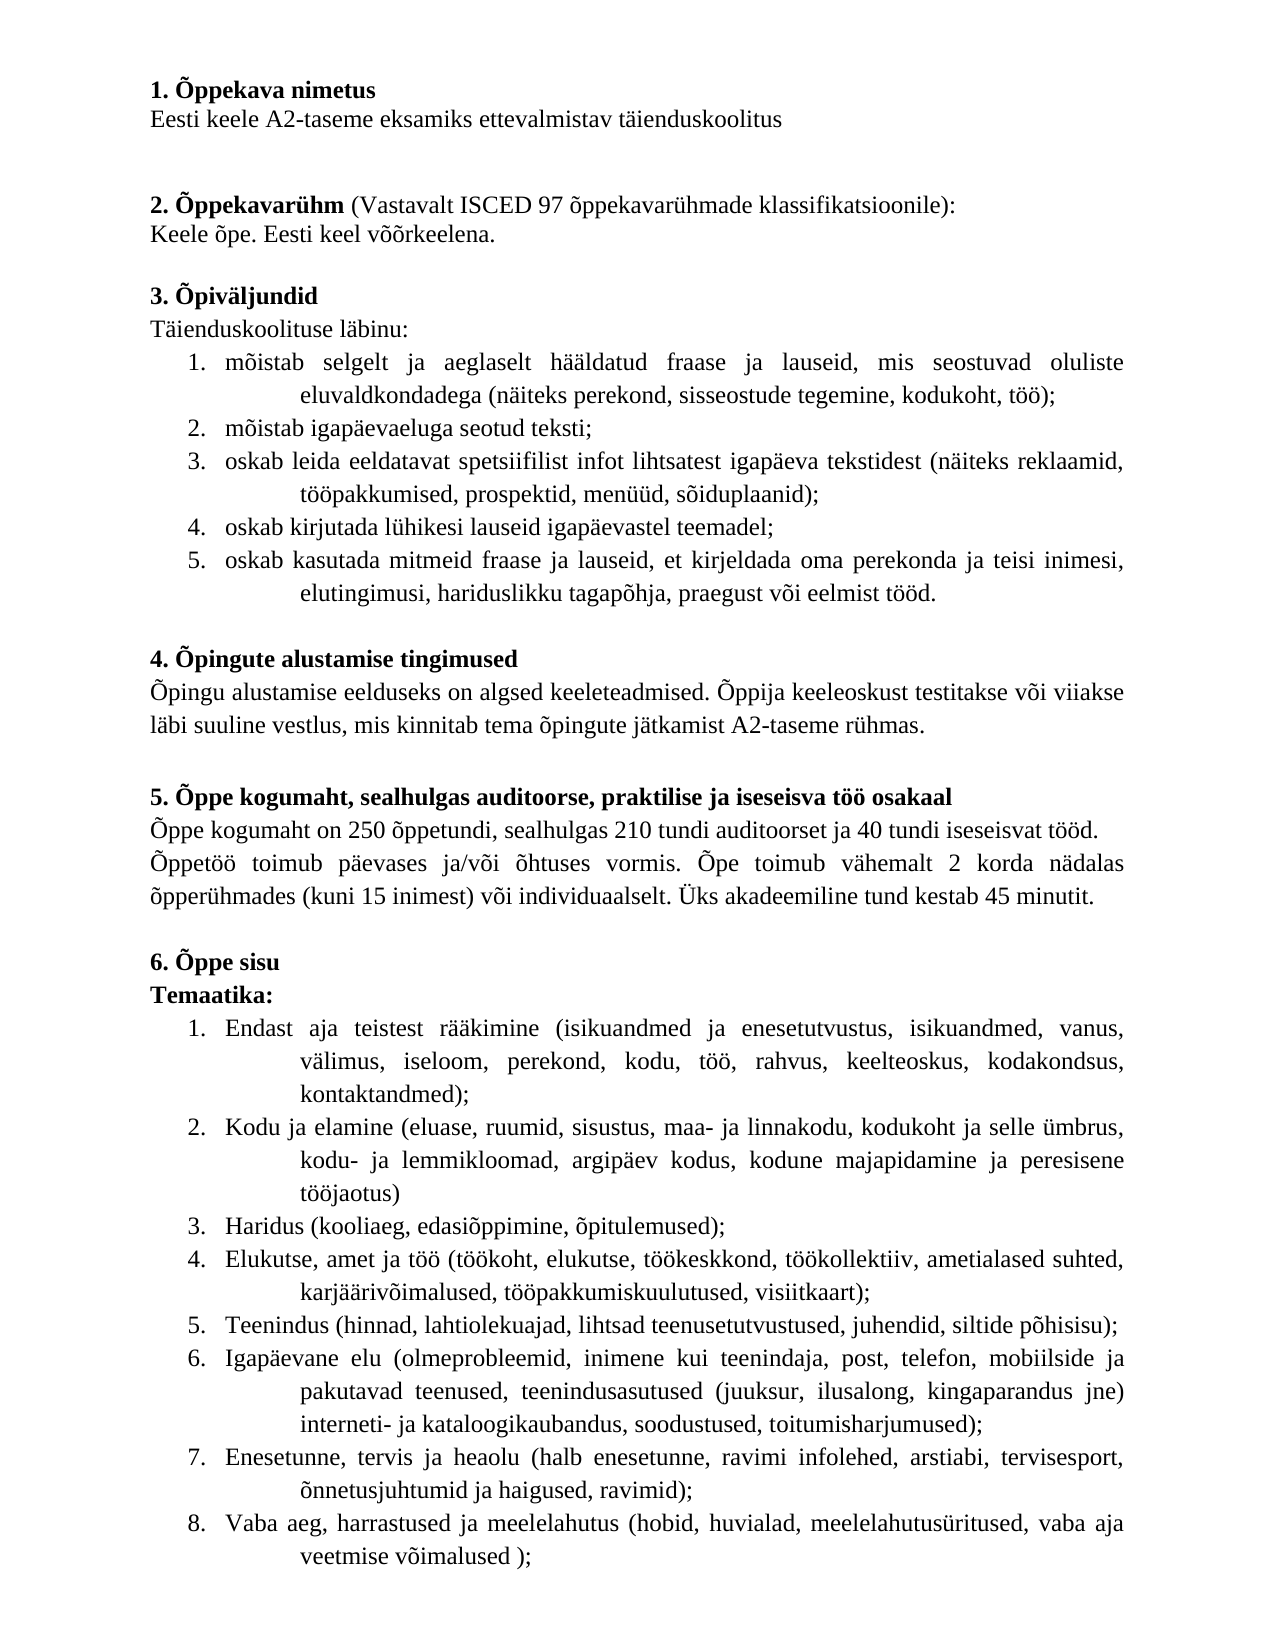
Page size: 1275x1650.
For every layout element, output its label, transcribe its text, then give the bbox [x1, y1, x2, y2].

list Kodu ja elamine (eluase, ruumid, sisustus, maa- ja linnakodu, kodukoht ja selle ümbrus, kodu- ja lemmikloomad, argipäev kodus, kodune majapidamine ja peresisene tööjaotus) [187, 1112, 1125, 1207]
list oskab leida eeldatavat spetsiifilist infot lihtsatest igapäeva tekstidest (näiteks reklaamid, tööpakkumised, prospektid, menüüd, sõiduplaanid); [187, 446, 1125, 508]
text 1. Õppekava nimetus [150, 75, 1125, 104]
text Täienduskoolituse läbinu: [150, 314, 1125, 343]
list Elukutse, amet ja töö (töökoht, elukutse, töökeskkond, töökollektiiv, ametialased suhted, karjäärivõimalused, tööpakkumiskuulutused, visiitkaart); [187, 1244, 1125, 1306]
text Keele õpe. Eesti keel võõrkeelena. [150, 219, 1125, 247]
list oskab kasutada mitmeid fraase ja lauseid, et kirjeldada oma perekonda ja teisi inimesi, elutingimusi, hariduslikku tagapõhja, praegust või eelmist tööd. [187, 545, 1125, 607]
list Igapäevane elu (olmeprobleemid, inimene kui teenindaja, post, telefon, mobiilside ja pakutavad teenused, teenindusasutused (juuksur, ilusalong, kingaparandus jne) interneti- ja kataloogikaubandus, soodustused, toitumisharjumused); [187, 1343, 1125, 1438]
text 3. Õpiväljundid [150, 281, 1125, 310]
list Enesetunne, tervis ja heaolu (halb enesetunne, ravimi infolehed, arstiabi, tervisesport, õnnetusjuhtumid ja haigused, ravimid); [187, 1442, 1125, 1504]
text Õpingu alustamise eelduseks on algsed keeleteadmised. Õppija keeleoskust testitakse või viiakse läbi suuline vestlus, mis kinnitab tema õpingute jätkamist A2-taseme rühmas. [150, 677, 1125, 739]
text 5. Õppe kogumaht, sealhulgas auditoorse, praktilise ja iseseisva töö osakaal [150, 782, 1125, 811]
list Endast aja teistest rääkimine (isikuandmed ja enesetutvustus, isikuandmed, vanus, välimus, iseloom, perekond, kodu, töö, rahvus, keelteoskus, kodakondsus, kontaktandmed); [187, 1013, 1125, 1108]
text 4. Õpingute alustamise tingimused [150, 644, 1125, 673]
list Vaba aeg, harrastused ja meelelahutus (hobid, huvialad, meelelahutusüritused, vaba aja veetmise võimalused ); [187, 1508, 1125, 1570]
list Haridus (kooliaeg, edasiõppimine, õpitulemused); [187, 1211, 1125, 1240]
text Temaatika: [150, 980, 1125, 1009]
text Õppe kogumaht on 250 õppetundi, sealhulgas 210 tundi auditoorset ja 40 tundi iseseisvat tööd. [150, 815, 1125, 844]
list Teenindus (hinnad, lahtiolekuajad, lihtsad teenusetutvustused, juhendid, siltide põhisisu); [187, 1310, 1125, 1339]
text 2. Õppekavarühm (Vastavalt ISCED 97 õppekavarühmade klassifikatsioonile): [150, 190, 1125, 219]
text 6. Õppe sisu [150, 947, 1125, 976]
list oskab kirjutada lühikesi lauseid igapäevastel teemadel; [187, 512, 1125, 541]
list mõistab igapäevaeluga seotud teksti; [187, 413, 1125, 442]
text Eesti keele A2-taseme eksamiks ettevalmistav täienduskoolitus [150, 104, 1125, 132]
list mõistab selgelt ja aeglaselt hääldatud fraase ja lauseid, mis seostuvad oluliste eluvaldkondadega (näiteks perekond, sisseostude tegemine, kodukoht, töö); [187, 347, 1125, 409]
text Õppetöö toimub päevases ja/või õhtuses vormis. Õpe toimub vähemalt 2 korda nädalas õpperühmades (kuni 15 inimest) või individuaalselt. Üks akadeemiline tund kestab 45 minutit. [150, 848, 1125, 910]
